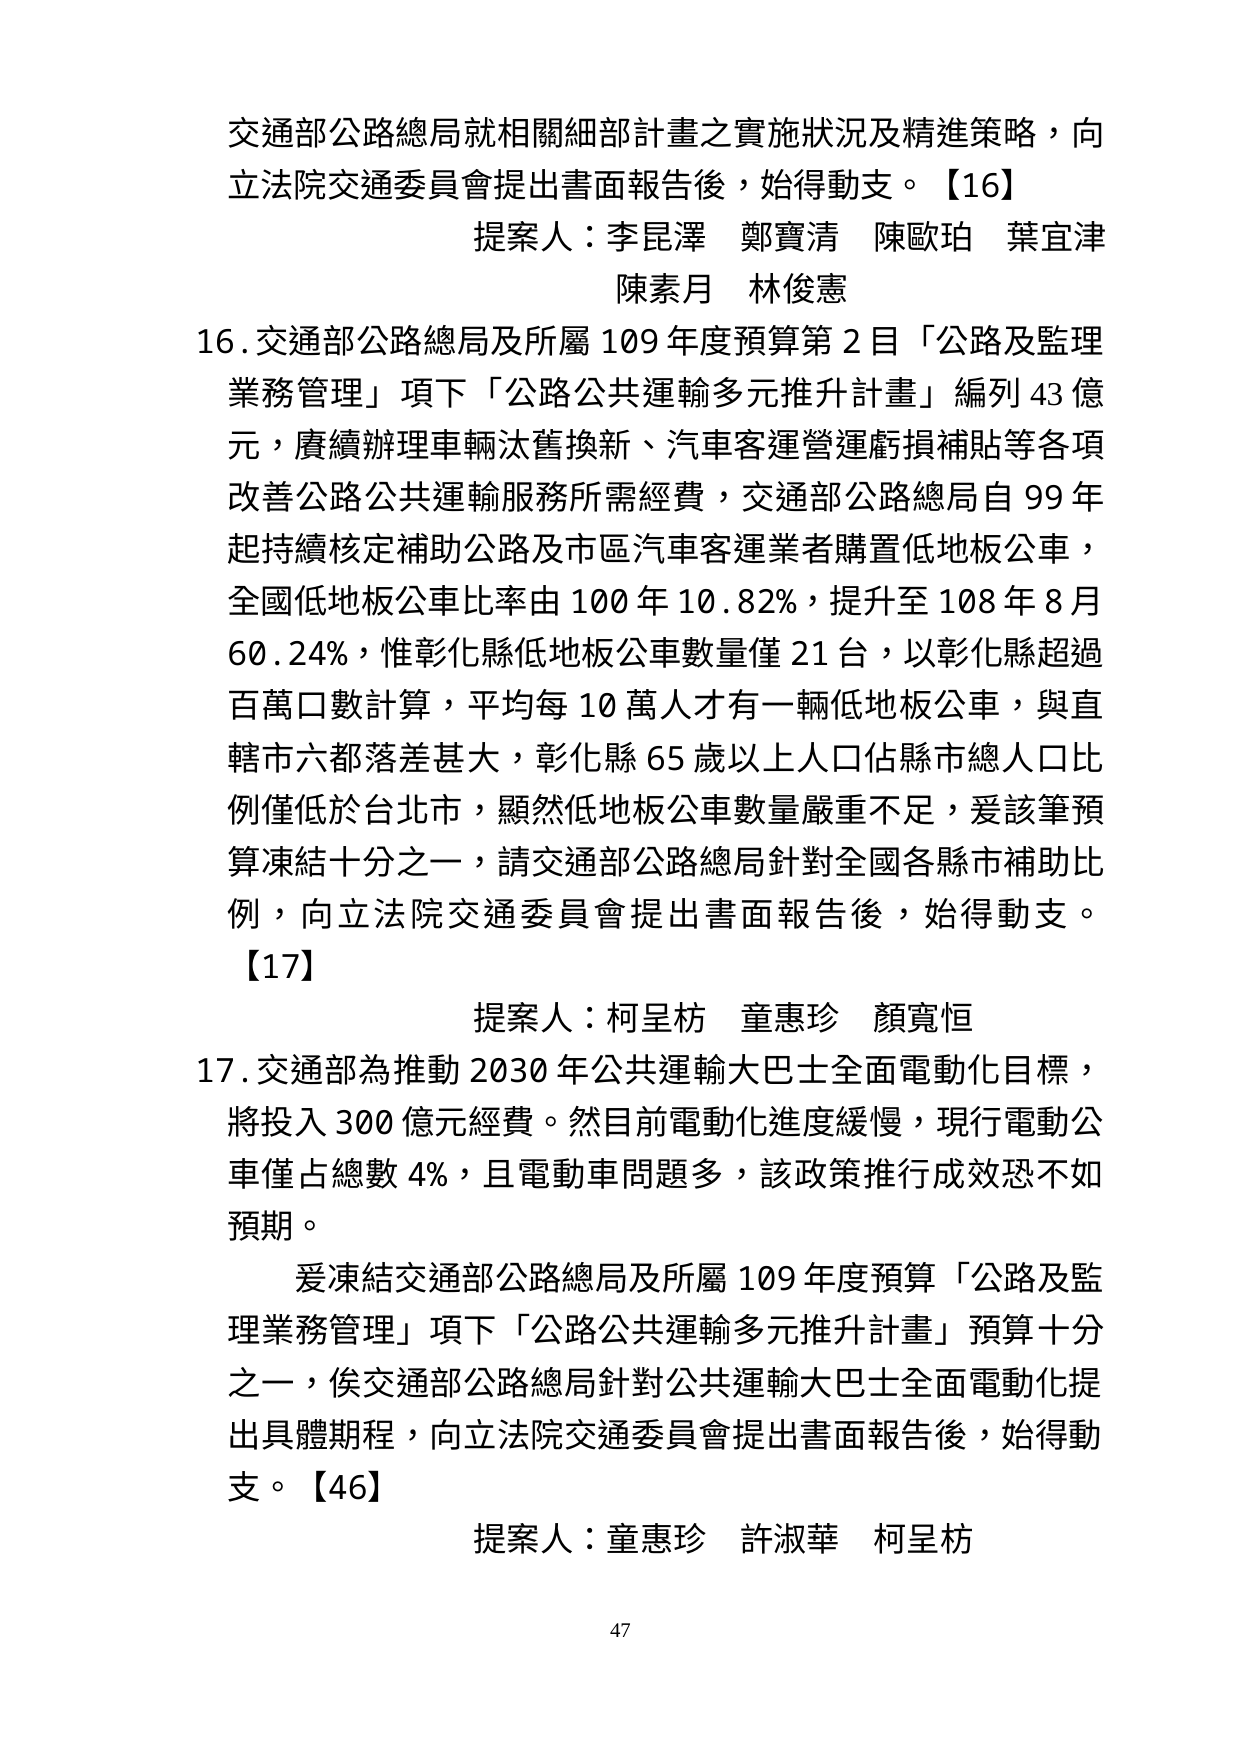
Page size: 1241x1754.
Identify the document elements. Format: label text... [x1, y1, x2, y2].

text 15.交通部公路總局及所屬109年度預算第2目「公路及監理業務管理」項下「公路公共運輸多元推升計畫」編列43億元，相關預算主要是用於補助各地方政府辦理公路公共運輸多元推升相關事項，包括服務供給、需求整合、資訊整合等細部計畫，然而相關辦理成效不明，包括低地板公車、DRTS推動等業務皆成效不彰，相關預算執行對於公共運輸實質提升之狀況也不夠明確，爰該筆預算凍結十分之一，俟交通部公路總局就相關細部計畫之實施狀況及精進策略，向立法院交通委員會提出書面報告後，始得動支。【16】 [195, 103, 1104, 207]
text 提案人：李昆澤 鄭寶清 陳歐珀 葉宜津 陳素月 林俊憲 [473, 207, 1117, 312]
text 提案人：童惠珍 許淑華 柯呈枋 [473, 1509, 1117, 1562]
text 16.交通部公路總局及所屬109年度預算第2目「公路及監理業務管理」項下「公路公共運輸多元推升計畫」編列43億元，賡續辦理車輛汰舊換新、汽車客運營運虧損補貼等各項改善公路公共運輸服務所需經費，交通部公路總局自99年起持續核定補助公路及市區汽車客運業者購置低地板公車，全國低地板公車比率由100年10.82%，提升至108年8月60.24%，惟彰化縣低地板公車數量僅21台，以彰化縣超過百萬口數計算，平均每10萬人才有一輛低地板公車，與直轄市六都落差甚大，彰化縣65歲以上人口佔縣市總人口比例僅低於台北市，顯然低地板公車數量嚴重不足，爰該筆預算凍結十分之一，請交通部公路總局針對全國各縣市補助比例，向立法院交通委員會提出書面報告後，始得動支。【17】 [195, 312, 1104, 989]
text 爰凍結交通部公路總局及所屬109年度預算「公路及監理業務管理」項下「公路公共運輸多元推升計畫」預算十分之一，俟交通部公路總局針對公共運輸大巴士全面電動化提出具體期程，向立法院交通委員會提出書面報告後，始得動支。【46】 [228, 1249, 1104, 1509]
text 17.交通部為推動2030年公共運輸大巴士全面電動化目標，將投入300億元經費。然目前電動化進度緩慢，現行電動公車僅占總數4%，且電動車問題多，該政策推行成效恐不如預期。 [195, 1041, 1104, 1249]
text 提案人：柯呈枋 童惠珍 顏寬恒 [473, 989, 1117, 1041]
